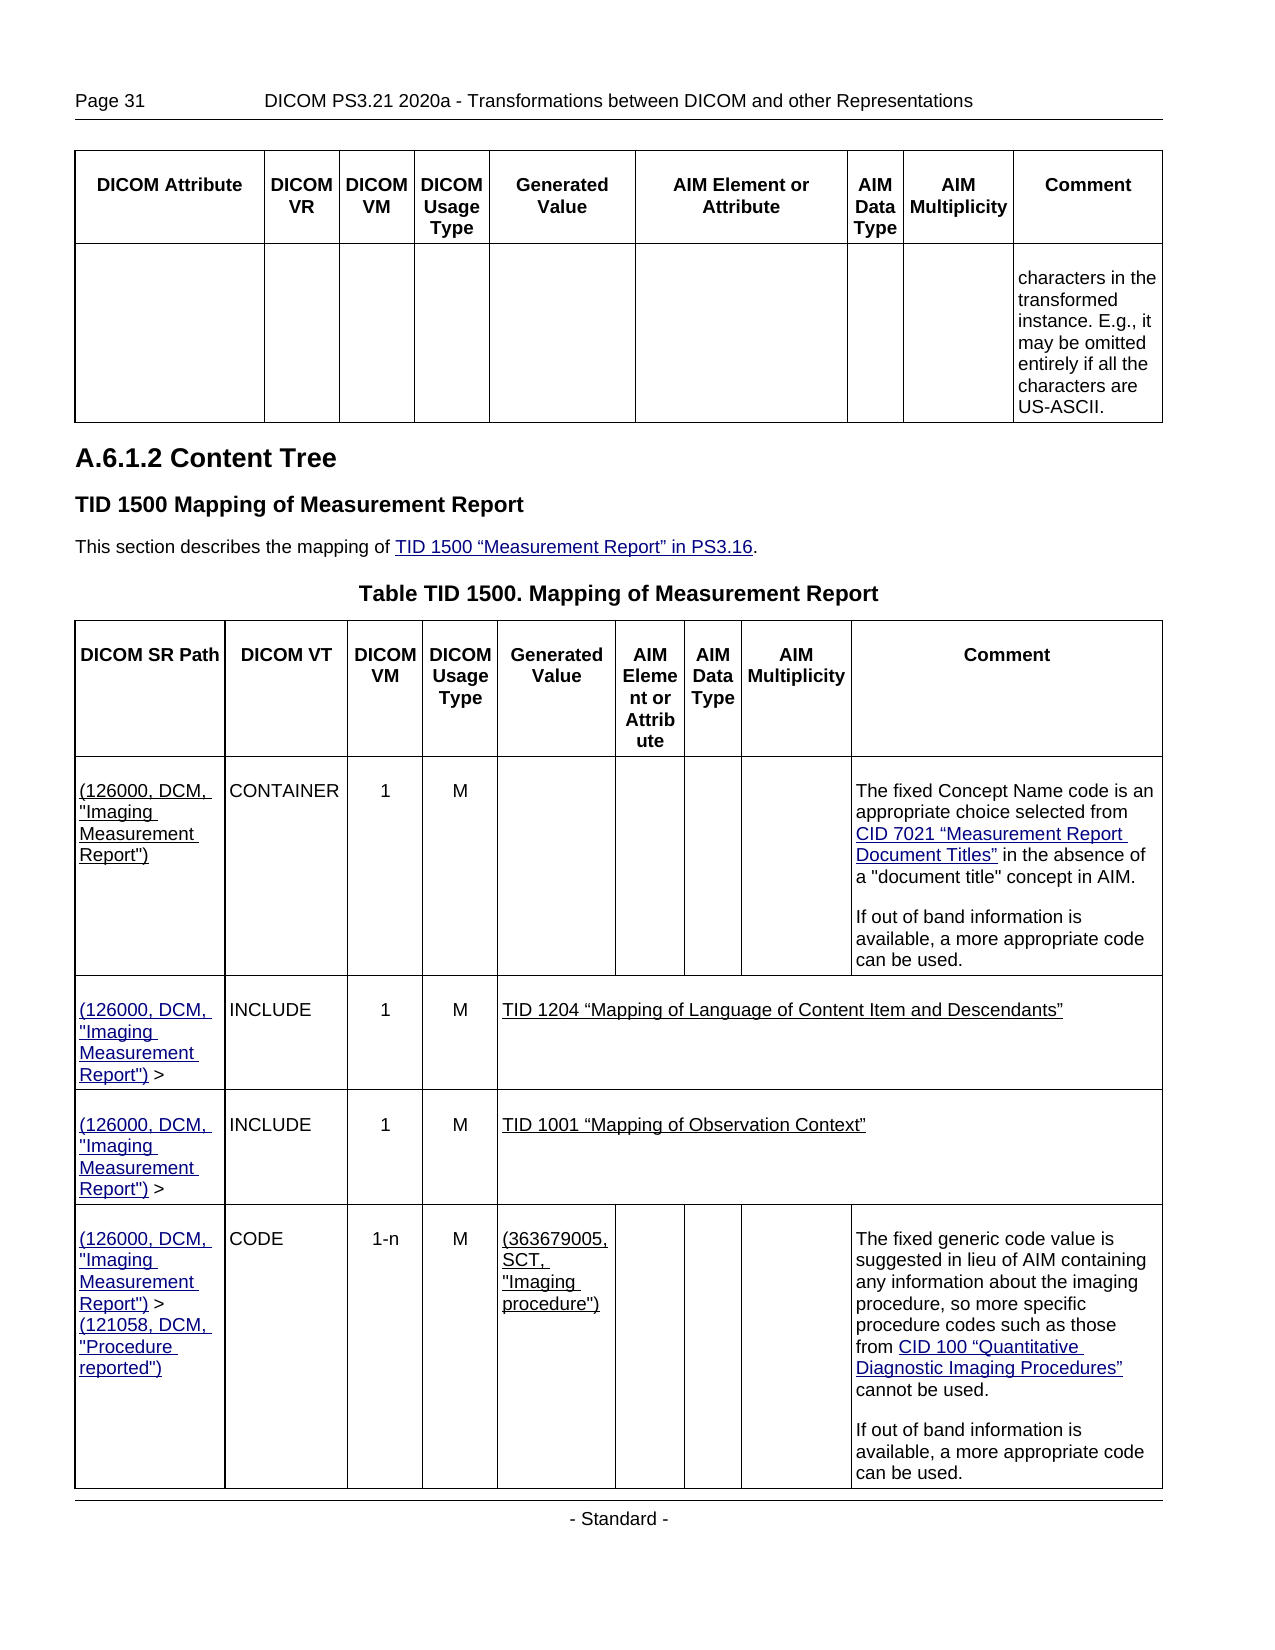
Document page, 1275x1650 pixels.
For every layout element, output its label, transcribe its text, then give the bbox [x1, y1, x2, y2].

table_cell (126000, DCM, "Imaging Measurement Report") > [76, 976, 224, 1089]
table_header AIM Data Type [685, 621, 741, 756]
text Table TID 1500. Mapping of Measurement Report [75, 580, 1162, 606]
table_cell M [423, 757, 497, 975]
table_cell CONTAINER [226, 757, 347, 975]
table_cell M [423, 976, 497, 1089]
table_header Generated Value [498, 621, 615, 756]
table_cell characters in the transformed instance. E.g., it may be omitted entirely if all the characters are US-ASCII. [1014, 244, 1162, 422]
table_cell [848, 244, 903, 422]
table_cell M [423, 1090, 497, 1204]
table_cell [904, 244, 1013, 422]
table_cell 1-n [348, 1205, 422, 1488]
table_cell [685, 1205, 741, 1488]
table_cell [265, 244, 339, 422]
table_cell (126000, DCM, "Imaging Measurement Report") > (121058, DCM, "Procedure reported") [76, 1205, 224, 1488]
table_header Generated Value [490, 151, 635, 243]
table_cell [742, 1205, 851, 1488]
table_cell [616, 757, 684, 975]
table_cell 1 [348, 1090, 422, 1204]
table_header DICOM VR [265, 151, 339, 243]
table_cell (126000, DCM, "Imaging Measurement Report") [76, 757, 224, 975]
table_header AIM Multiplicity [742, 621, 851, 756]
table_cell CODE [226, 1205, 347, 1488]
table_cell [498, 757, 615, 975]
table_cell INCLUDE [226, 976, 347, 1089]
table_cell The fixed generic code value is suggested in lieu of AIM containing any information about the imaging procedure, so more specific procedure codes such as those from CID 100 “Quantitative Diagnostic Imaging Procedures” cannot be used. If out of band information is available, a more appropriate code can be used. [852, 1205, 1162, 1488]
table_cell [616, 1205, 684, 1488]
table_header DICOM VM [340, 151, 414, 243]
table_cell (363679005, SCT, "Imaging procedure") [498, 1205, 615, 1488]
table_cell (126000, DCM, "Imaging Measurement Report") > [76, 1090, 224, 1204]
table_cell [490, 244, 635, 422]
table_header AIM Multiplicity [904, 151, 1013, 243]
table_header AIM Data Type [848, 151, 903, 243]
table_cell TID 1204 “Mapping of Language of Content Item and Descendants” [498, 976, 1162, 1089]
table_header DICOM Usage Type [423, 621, 497, 756]
table_cell [685, 757, 741, 975]
table_cell INCLUDE [226, 1090, 347, 1204]
table_header DICOM Attribute [76, 151, 264, 243]
table_cell 1 [348, 976, 422, 1089]
table_header AIM Element or Attribute [616, 621, 684, 756]
table_cell [415, 244, 489, 422]
table_header DICOM VT [226, 621, 347, 756]
text This section describes the mapping of TID 1500 “Measurement Report” in PS3.16. [75, 536, 1162, 558]
table_header AIM Element or Attribute [636, 151, 847, 243]
table_cell [742, 757, 851, 975]
table_cell M [423, 1205, 497, 1488]
table_header Comment [1014, 151, 1162, 243]
table_cell [76, 244, 264, 422]
text TID 1500 Mapping of Measurement Report [75, 492, 1162, 517]
table_header DICOM SR Path [76, 621, 224, 756]
table_header DICOM VM [348, 621, 422, 756]
table_cell [340, 244, 414, 422]
table_header Comment [852, 621, 1162, 756]
text A.6.1.2 Content Tree [75, 442, 1162, 473]
table_cell TID 1001 “Mapping of Observation Context” [498, 1090, 1162, 1204]
table_header DICOM Usage Type [415, 151, 489, 243]
table_cell 1 [348, 757, 422, 975]
table_cell The fixed Concept Name code is an appropriate choice selected from CID 7021 “Measurement Report Document Titles” in the absence of a "document title" concept in AIM. If out of band information is available, a more appropriate code can be used. [852, 757, 1162, 975]
table_cell [636, 244, 847, 422]
